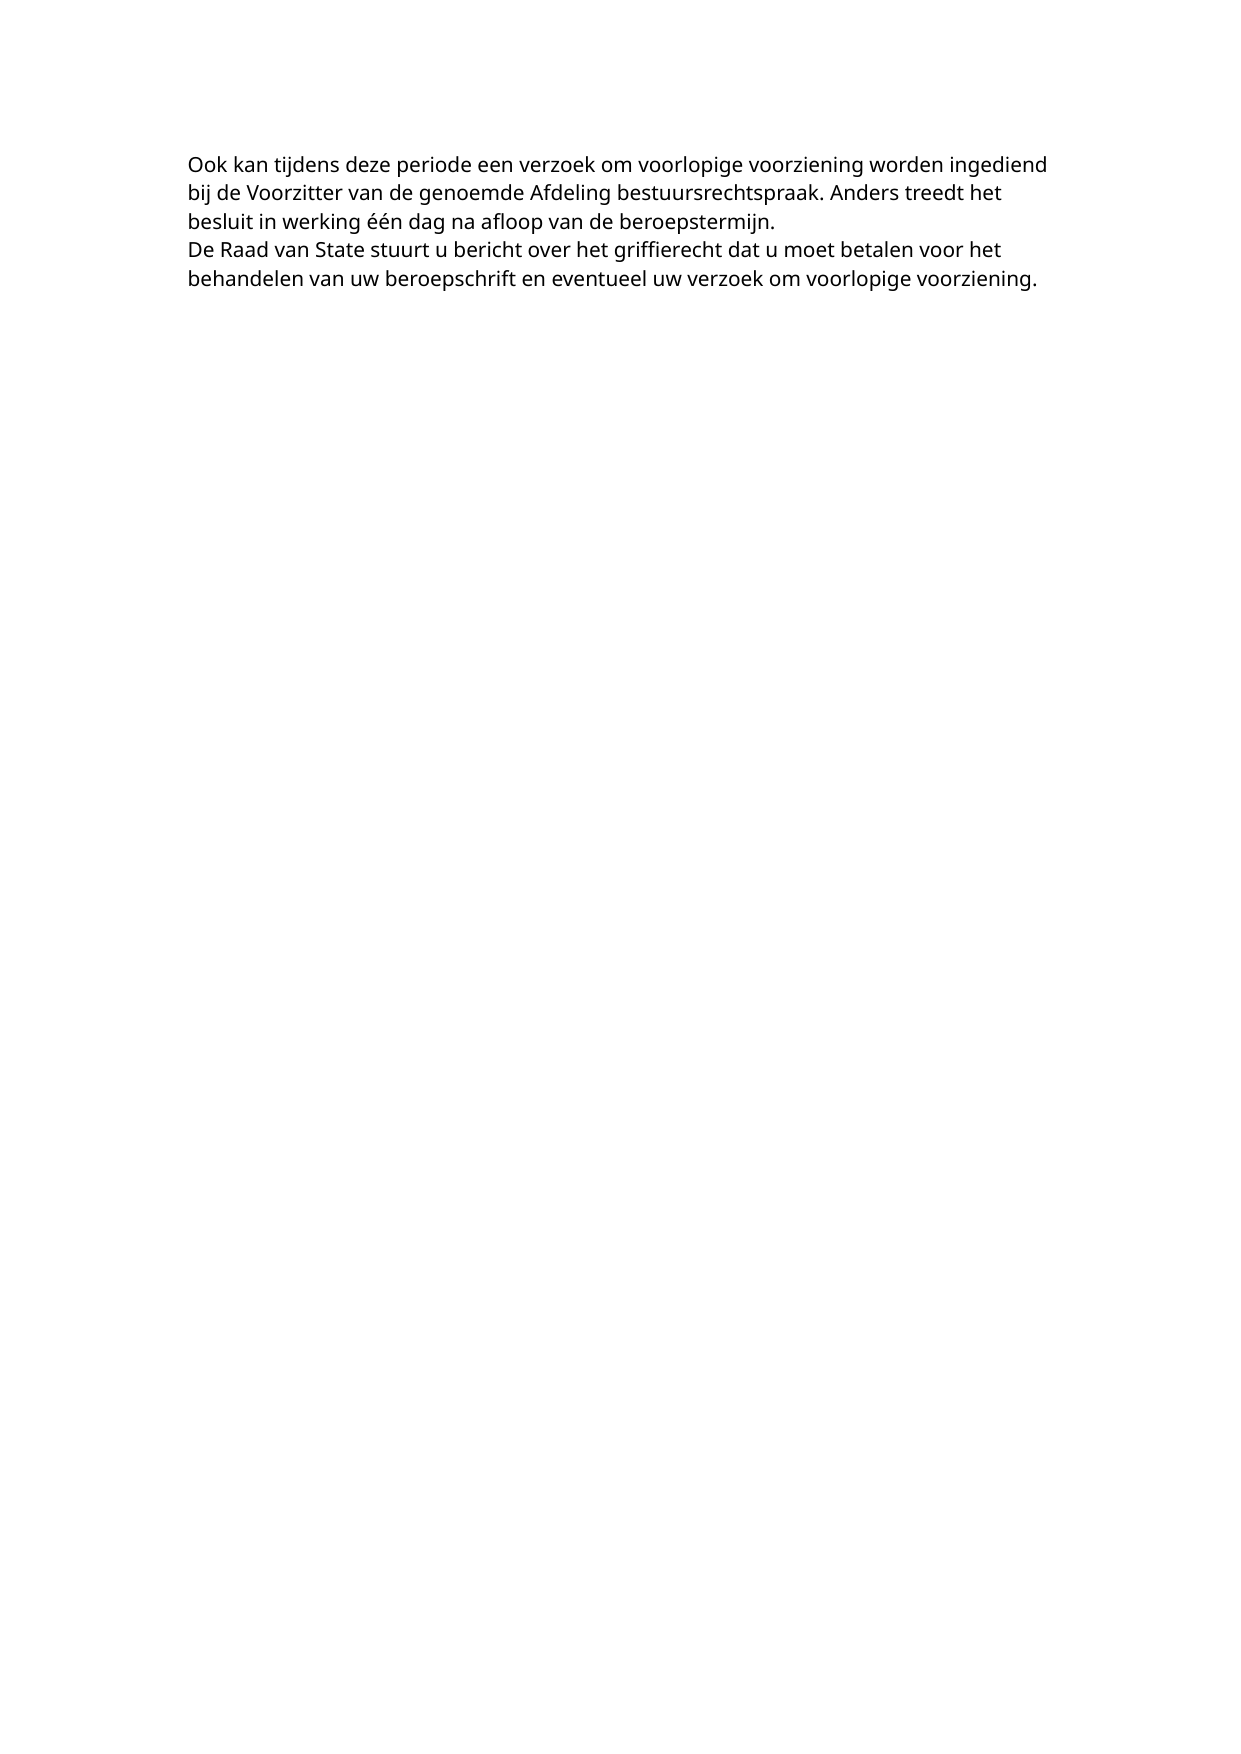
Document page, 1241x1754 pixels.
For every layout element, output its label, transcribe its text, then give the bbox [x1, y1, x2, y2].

text Ook kan tijdens deze periode een verzoek om voorlopige voorziening worden ingediend bij de Voorzitter van de genoemde Afdeling bestuursrechtspraak. Anders treedt het besluit in werking één dag na afloop van de beroepstermijn. [187, 150, 1053, 235]
text De Raad van State stuurt u bericht over het griffierecht dat u moet betalen voor het behandelen van uw beroepschrift en eventueel uw verzoek om voorlopige voorziening. [187, 235, 1053, 292]
